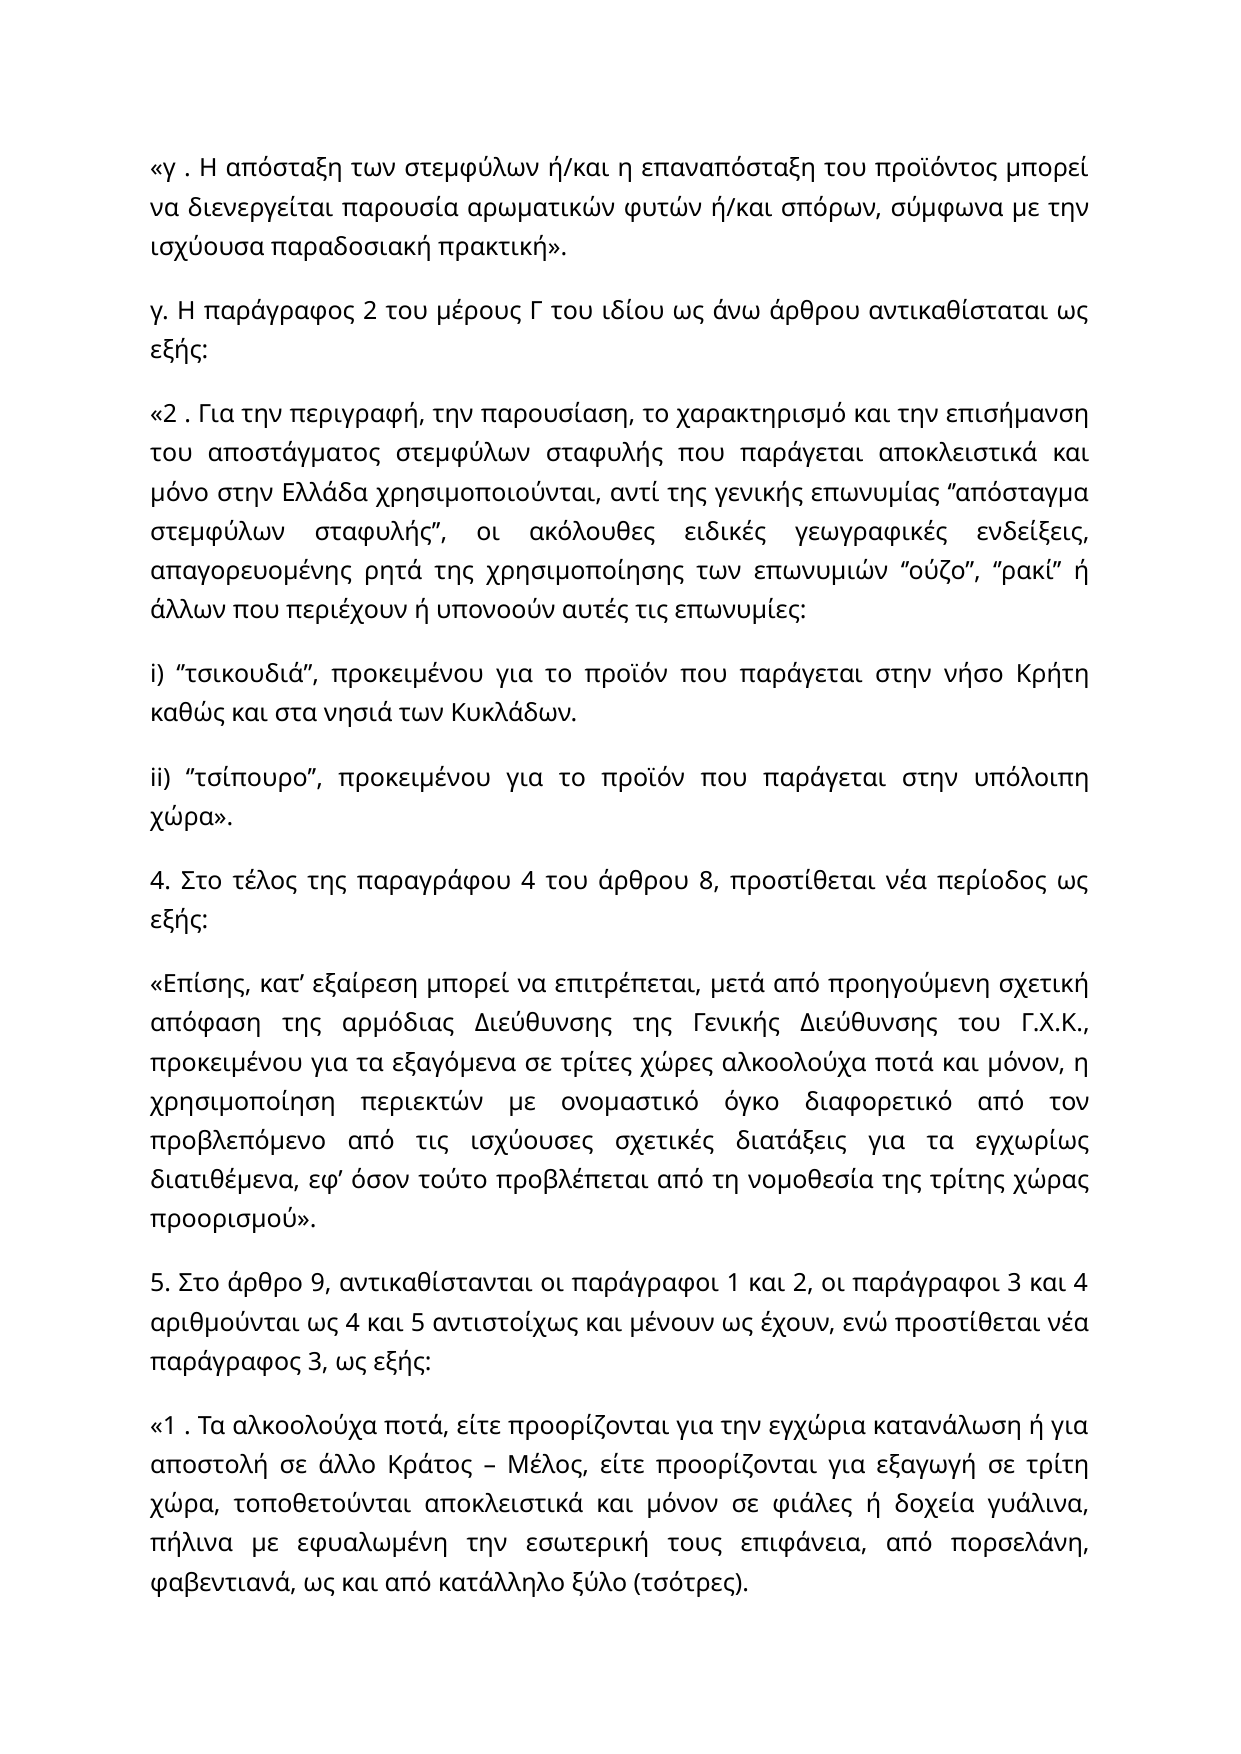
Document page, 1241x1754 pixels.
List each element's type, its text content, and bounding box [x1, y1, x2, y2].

text 5. Στο άρθρο 9, αντικαθίστανται οι παράγραφοι 1 και 2, οι παράγραφοι 3 και 4 αριθμούνται ως 4 και 5 αντιστοίχως και μένουν ως έχουν, ενώ προστίθεται νέα παράγραφος 3, ως εξής: [150, 1265, 1090, 1377]
text «1 . Τα αλκοολούχα ποτά, είτε προορίζονται για την εγχώρια κατανάλωση ή για αποστολή σε άλλο Κράτος – Μέλος, είτε προορίζονται για εξαγωγή σε τρίτη χώρα, τοποθετούνται αποκλειστικά και μόνον σε φιάλες ή δοχεία γυάλινα, πήλινα με εφυαλωμένη την εσωτερική τους επιφάνεια, από πορσελάνη, φαβεντιανά, ως και από κατάλληλο ξύλο (τσότρες). [150, 1407, 1090, 1598]
text «2 . Για την περιγραφή, την παρουσίαση, το χαρακτηρισμό και την επισήμανση του αποστάγματος στεμφύλων σταφυλής που παράγεται αποκλειστικά και μόνο στην Ελλάδα χρησιμοποιούνται, αντί της γενικής επωνυμίας ‘’απόσταγμα στεμφύλων σταφυλής’’, οι ακόλουθες ειδικές γεωγραφικές ενδείξεις, απαγορευομένης ρητά της χρησιμοποίησης των επωνυμιών ‘’ούζο’’, ‘’ρακί’’ ή άλλων που περιέχουν ή υπονοούν αυτές τις επωνυμίες: [150, 396, 1090, 626]
text ii) ‘’τσίπουρο’’, προκειμένου για το προϊόν που παράγεται στην υπόλοιπη χώρα». [150, 759, 1090, 832]
text i) ‘’τσικουδιά’’, προκειμένου για το προϊόν που παράγεται στην νήσο Κρήτη καθώς και στα νησιά των Κυκλάδων. [150, 656, 1090, 729]
text «Επίσης, κατ’ εξαίρεση μπορεί να επιτρέπεται, μετά από προηγούμενη σχετική απόφαση της αρμόδιας Διεύθυνσης της Γενικής Διεύθυνσης του Γ.Χ.Κ., προκειμένου για τα εξαγόμενα σε τρίτες χώρες αλκοολούχα ποτά και μόνον, η χρησιμοποίηση περιεκτών με ονομαστικό όγκο διαφορετικό από τον προβλεπόμενο από τις ισχύουσες σχετικές διατάξεις για τα εγχωρίως διατιθέμενα, εφ’ όσον τούτο προβλέπεται από τη νομοθεσία της τρίτης χώρας προορισμού». [150, 966, 1090, 1235]
text «γ . Η απόσταξη των στεμφύλων ή/και η επαναπόσταξη του προϊόντος μπορεί να διενεργείται παρουσία αρωματικών φυτών ή/και σπόρων, σύμφωνα με την ισχύουσα παραδοσιακή πρακτική». [150, 150, 1090, 262]
text γ. Η παράγραφος 2 του μέρους Γ του ιδίου ως άνω άρθρου αντικαθίσταται ως εξής: [150, 292, 1090, 366]
text 4. Στο τέλος της παραγράφου 4 του άρθρου 8, προστίθεται νέα περίοδος ως εξής: [150, 862, 1090, 936]
